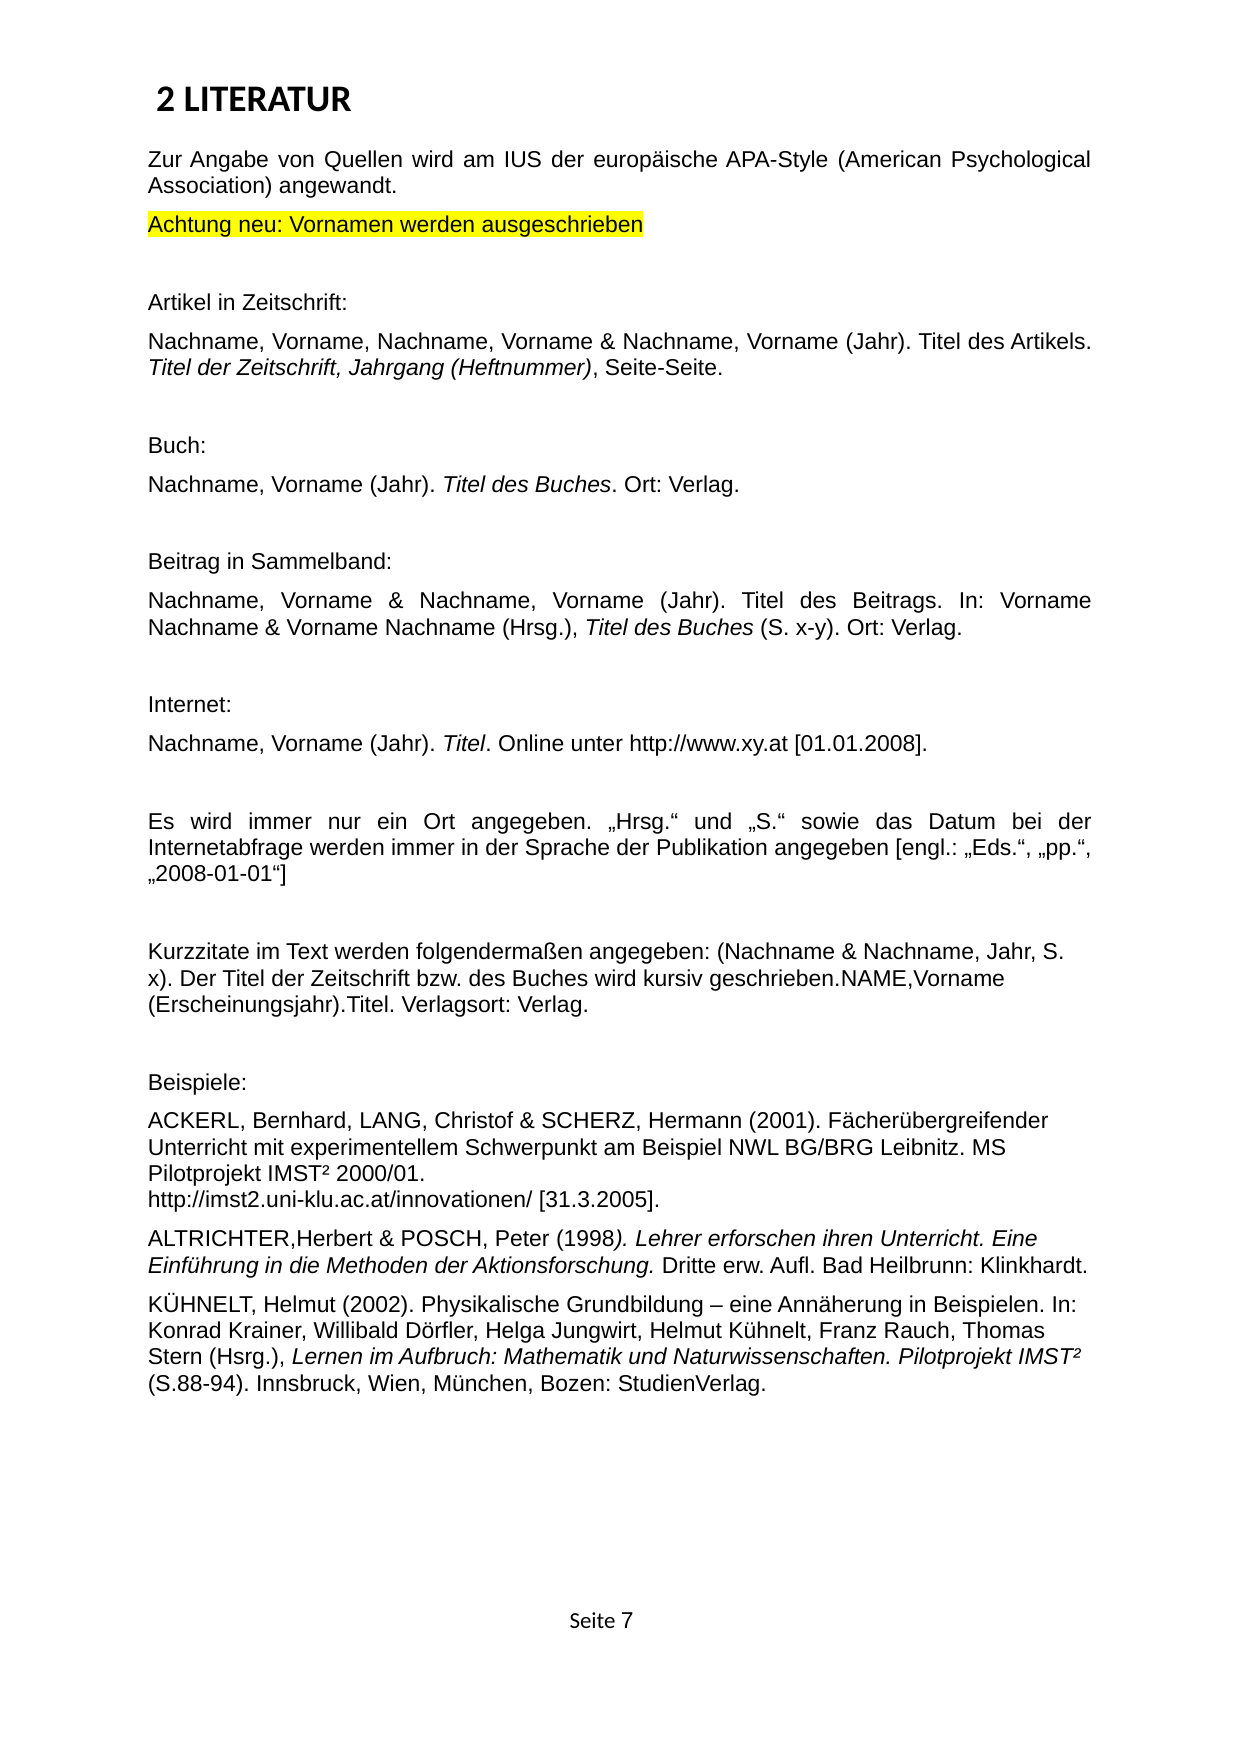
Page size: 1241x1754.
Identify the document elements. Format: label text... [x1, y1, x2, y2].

text KÜHNELT, Helmut (2002). Physikalische Grundbildung – eine Annäherung in Beispielen. In: Konrad Krainer, Willibald Dörfler, Helga Jungwirt, Helmut Kühnelt, Franz Rauch, Thomas Stern (Hsrg.), Lernen im Aufbruch: Mathematik und Naturwissenschaften. Pilotprojekt IMST² (S.88-94). Innsbruck, Wien, München, Bozen: StudienVerlag. [148, 1291, 1092, 1396]
text Kurzzitate im Text werden folgendermaßen angegeben: (Nachname & Nachname, Jahr, S. x). Der Titel der Zeitschrift bzw. des Buches wird kursiv geschrieben.NAME,Vorname (Erscheinungsjahr).Titel. Verlagsort: Verlag. [148, 938, 1092, 1017]
text Nachname, Vorname (Jahr). Titel. Online unter http://www.xy.at [01.01.2008]. [148, 730, 1092, 756]
text Artikel in Zeitschrift: [148, 289, 1092, 315]
text Beitrag in Sammelband: [148, 548, 1092, 574]
text Nachname, Vorname (Jahr). Titel des Buches. Ort: Verlag. [148, 471, 1092, 497]
text Es wird immer nur ein Ort angegeben. „Hrsg.“ und „S.“ sowie das Datum bei der Internetabfrage werden immer in der Sprache der Publikation angegeben [engl.: „Eds.“, „pp.“, „2008-01-01“] [148, 808, 1092, 887]
subtitle Literatur [148, 75, 1092, 121]
text ACKERL, Bernhard, LANG, Christof & SCHERZ, Hermann (2001). Fächerübergreifender Unterricht mit experimentellem Schwerpunkt am Beispiel NWL BG/BRG Leibnitz. MS Pilotprojekt IMST² 2000/01. http://imst2.uni-klu.ac.at/innovationen/ [31.3.2005]. [148, 1107, 1092, 1213]
text Nachname, Vorname & Nachname, Vorname (Jahr). Titel des Beitrags. In: Vorname Nachname & Vorname Nachname (Hrsg.), Titel des Buches (S. x-y). Ort: Verlag. [148, 587, 1092, 640]
text Internet: [148, 691, 1092, 717]
text Zur Angabe von Quellen wird am IUS der europäische APA-Style (American Psychological Association) angewandt. [148, 146, 1092, 198]
text Nachname, Vorname, Nachname, Vorname & Nachname, Vorname (Jahr). Titel des Artikels. Titel der Zeitschrift, Jahrgang (Heftnummer), Seite-Seite. [148, 328, 1092, 380]
text Achtung neu: Vornamen werden ausgeschrieben [148, 211, 1092, 237]
text Beispiele: [148, 1068, 1092, 1095]
text ALTRICHTER,Herbert & POSCH, Peter (1998). Lehrer erforschen ihren Unterricht. Eine Einführung in die Methoden der Aktionsforschung. Dritte erw. Aufl. Bad Heilbrunn: Klinkhardt. [148, 1225, 1092, 1278]
text Buch: [148, 432, 1092, 458]
